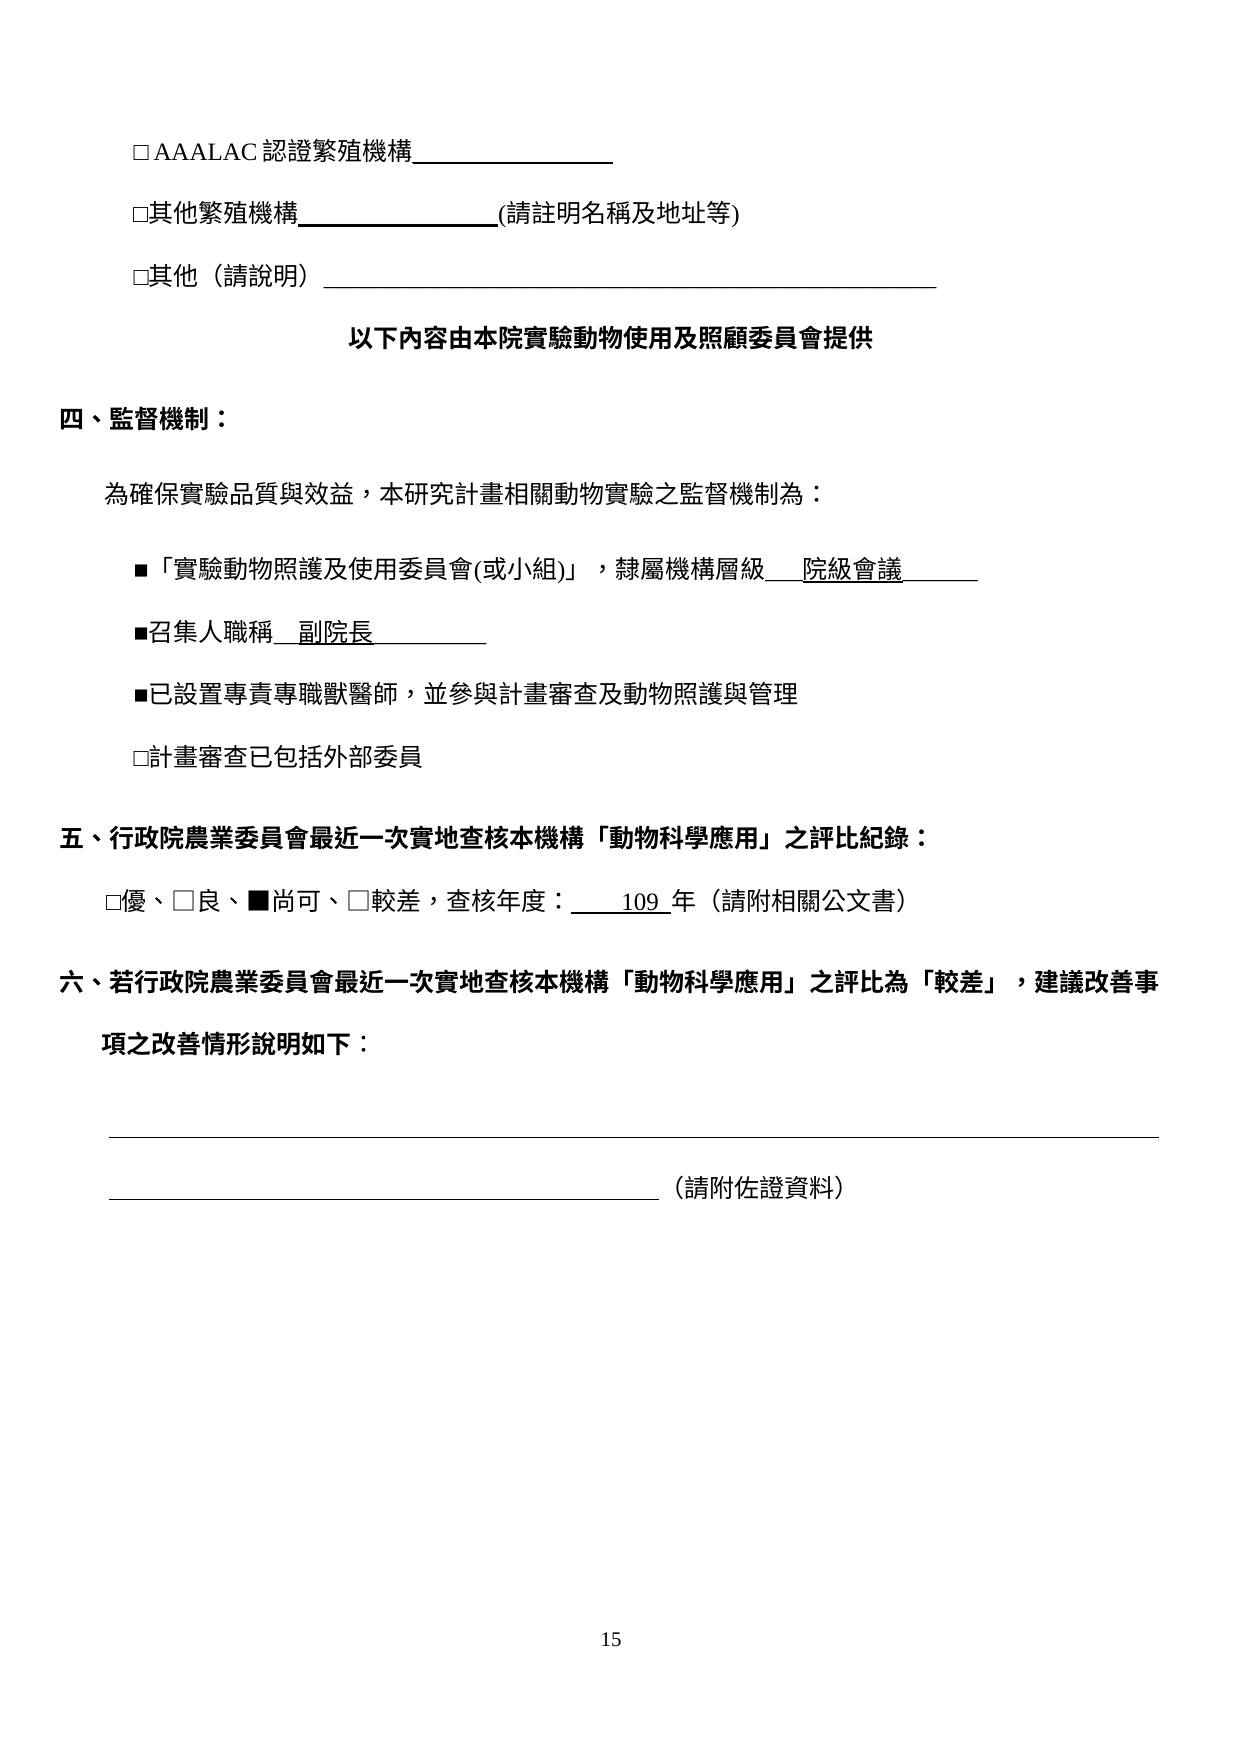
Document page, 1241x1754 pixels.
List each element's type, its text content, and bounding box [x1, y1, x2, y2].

text 為確保實驗品質與效益，本研究計畫相關動物實驗之監督機制為： [104, 451, 1162, 514]
text □其他（請說明）_________________________________________________ [133, 233, 1162, 295]
text ＿＿＿＿＿＿＿＿＿＿＿＿＿＿＿＿＿＿＿＿＿＿＿＿＿＿＿＿＿＿＿＿＿＿＿＿＿＿＿＿＿＿＿＿＿＿＿＿＿＿＿＿＿＿＿＿＿＿＿＿＿＿＿＿（請附佐證資料） [109, 1083, 1162, 1208]
text 以下內容由本院實驗動物使用及照顧委員會提供 [59, 295, 1162, 358]
text ■召集人職稱__副院長_________ [133, 589, 1162, 651]
text 四、監督機制： [59, 376, 1162, 439]
text 五、行政院農業委員會最近一次實地查核本機構「動物科學應用」之評比紀錄： [59, 795, 1162, 858]
text 六、若行政院農業委員會最近一次實地查核本機構「動物科學應用」之評比為「較差」，建議改善事項之改善情形說明如下： [59, 939, 1162, 1064]
text □計畫審查已包括外部委員 [133, 714, 1162, 776]
text ■「實驗動物照護及使用委員會(或小組)」，隸屬機構層級___院級會議______ [133, 526, 1162, 589]
text □優、□良、■尚可、□較差，查核年度： 109 年（請附相關公文書） [106, 858, 1162, 920]
text □ AAALAC認證繁殖機構＿＿＿＿＿＿＿＿ [133, 108, 1162, 170]
text ■已設置專責專職獸醫師，並參與計畫審查及動物照護與管理 [133, 651, 1162, 714]
text □其他繁殖機構＿＿＿＿＿＿＿＿(請註明名稱及地址等) [133, 170, 1162, 233]
